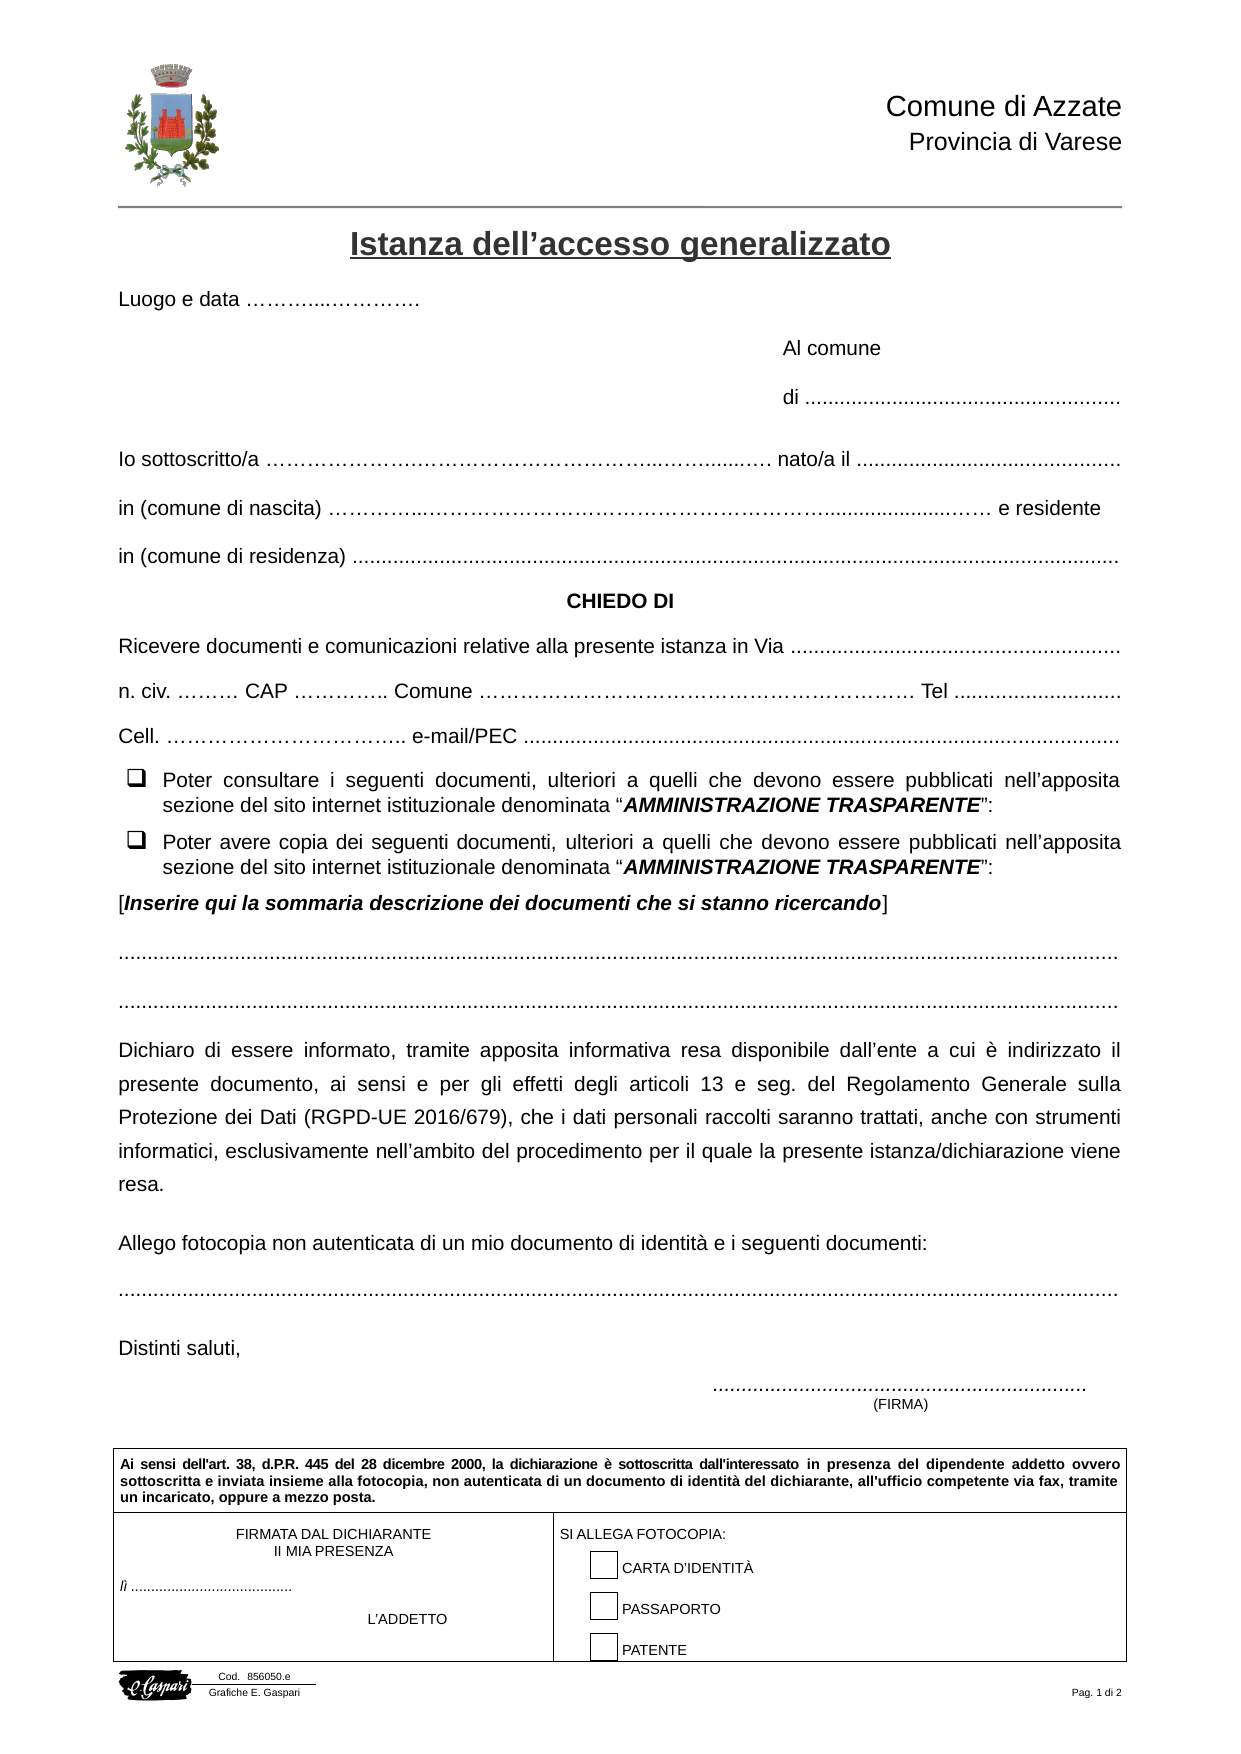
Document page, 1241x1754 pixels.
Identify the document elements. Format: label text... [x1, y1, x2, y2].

list Poter avere copia dei seguenti documenti, ulteriori a quelli che devono essere pubblicati nell’apposita sezione del sito internet istituzionale denominata “AMMINISTRAZIONE TRASPARENTE”: [125, 830, 1122, 879]
text di [783, 385, 1122, 409]
text Dichiaro di essere informato, tramite apposita informativa resa disponibile dall’ente a cui è indirizzato il presente documento, ai sensi e per gli effetti degli articoli 13 e seg. del Regolamento Generale sulla Protezione dei Dati (RGPD-UE 2016/679), che i dati personali raccolti saranno trattati, anche con strumenti informatici, esclusivamente nell’ambito del procedimento per il quale la presente istanza/dichiarazione viene resa. [118, 1038, 1122, 1196]
subtitle Istanza dell’accesso generalizzato [118, 224, 1122, 262]
picture [118, 1669, 192, 1701]
text Al comune [783, 336, 1122, 360]
text CHIEDO DI [118, 589, 1122, 613]
text Provincia di Varese [224, 127, 1122, 156]
text ................................................................. [679, 1372, 1122, 1396]
text Ricevere documenti e comunicazioni relative alla presente istanza in Via [118, 634, 1122, 658]
text (FIRMA) [679, 1396, 1122, 1413]
text Cell. …………………………….. e-mail/PEC [118, 723, 1122, 747]
text in (comune di residenza) [118, 544, 1122, 568]
text [Inserire qui la sommaria descrizione dei documenti che si stanno ricercando] [118, 891, 1122, 915]
text Allego fotocopia non autenticata di un mio documento di identità e i seguenti documenti: [118, 1231, 1122, 1255]
text n. civ. ……… CAP ………….. Comune ……………………………………………………… Tel [118, 679, 1122, 703]
text Luogo e data ………....…………. [118, 287, 1122, 311]
table_header Ai sensi dell'art. 38, d.P.R. 445 del 28 dicembre 2000, la dichiarazione è sottoscritta dall'interessato in presenza del dipendente addetto ovvero sottoscritta e inviata insieme alla fotocopia, non autenticata di un documento di identità del dichiarante, all'ufficio competente via fax, tramite un incaricato, oppure a mezzo posta. [114, 1449, 1126, 1512]
table_cell FIRMATA DAL DICHIARANTE II MIA PRESENZA lì ........................................ L’ADDETTO [114, 1513, 553, 1661]
table_cell SI ALLEGA FOTOCOPIA: CARTA D’IDENTITÀ PASSAPORTO PATENTE [554, 1513, 1126, 1661]
text Distinti saluti, [118, 1335, 1122, 1359]
text Comune di Azzate [224, 89, 1122, 122]
text in (comune di nascita) …………...…………………………………………………......................…… e residente [118, 495, 1122, 519]
list Poter consultare i seguenti documenti, ulteriori a quelli che devono essere pubblicati nell’apposita sezione del sito internet istituzionale denominata “AMMINISTRAZIONE TRASPARENTE”: [125, 768, 1122, 817]
text Io sottoscritto/a ………………….……………………………...…….......…. nato/a il [118, 446, 1122, 470]
picture [122, 58, 224, 189]
